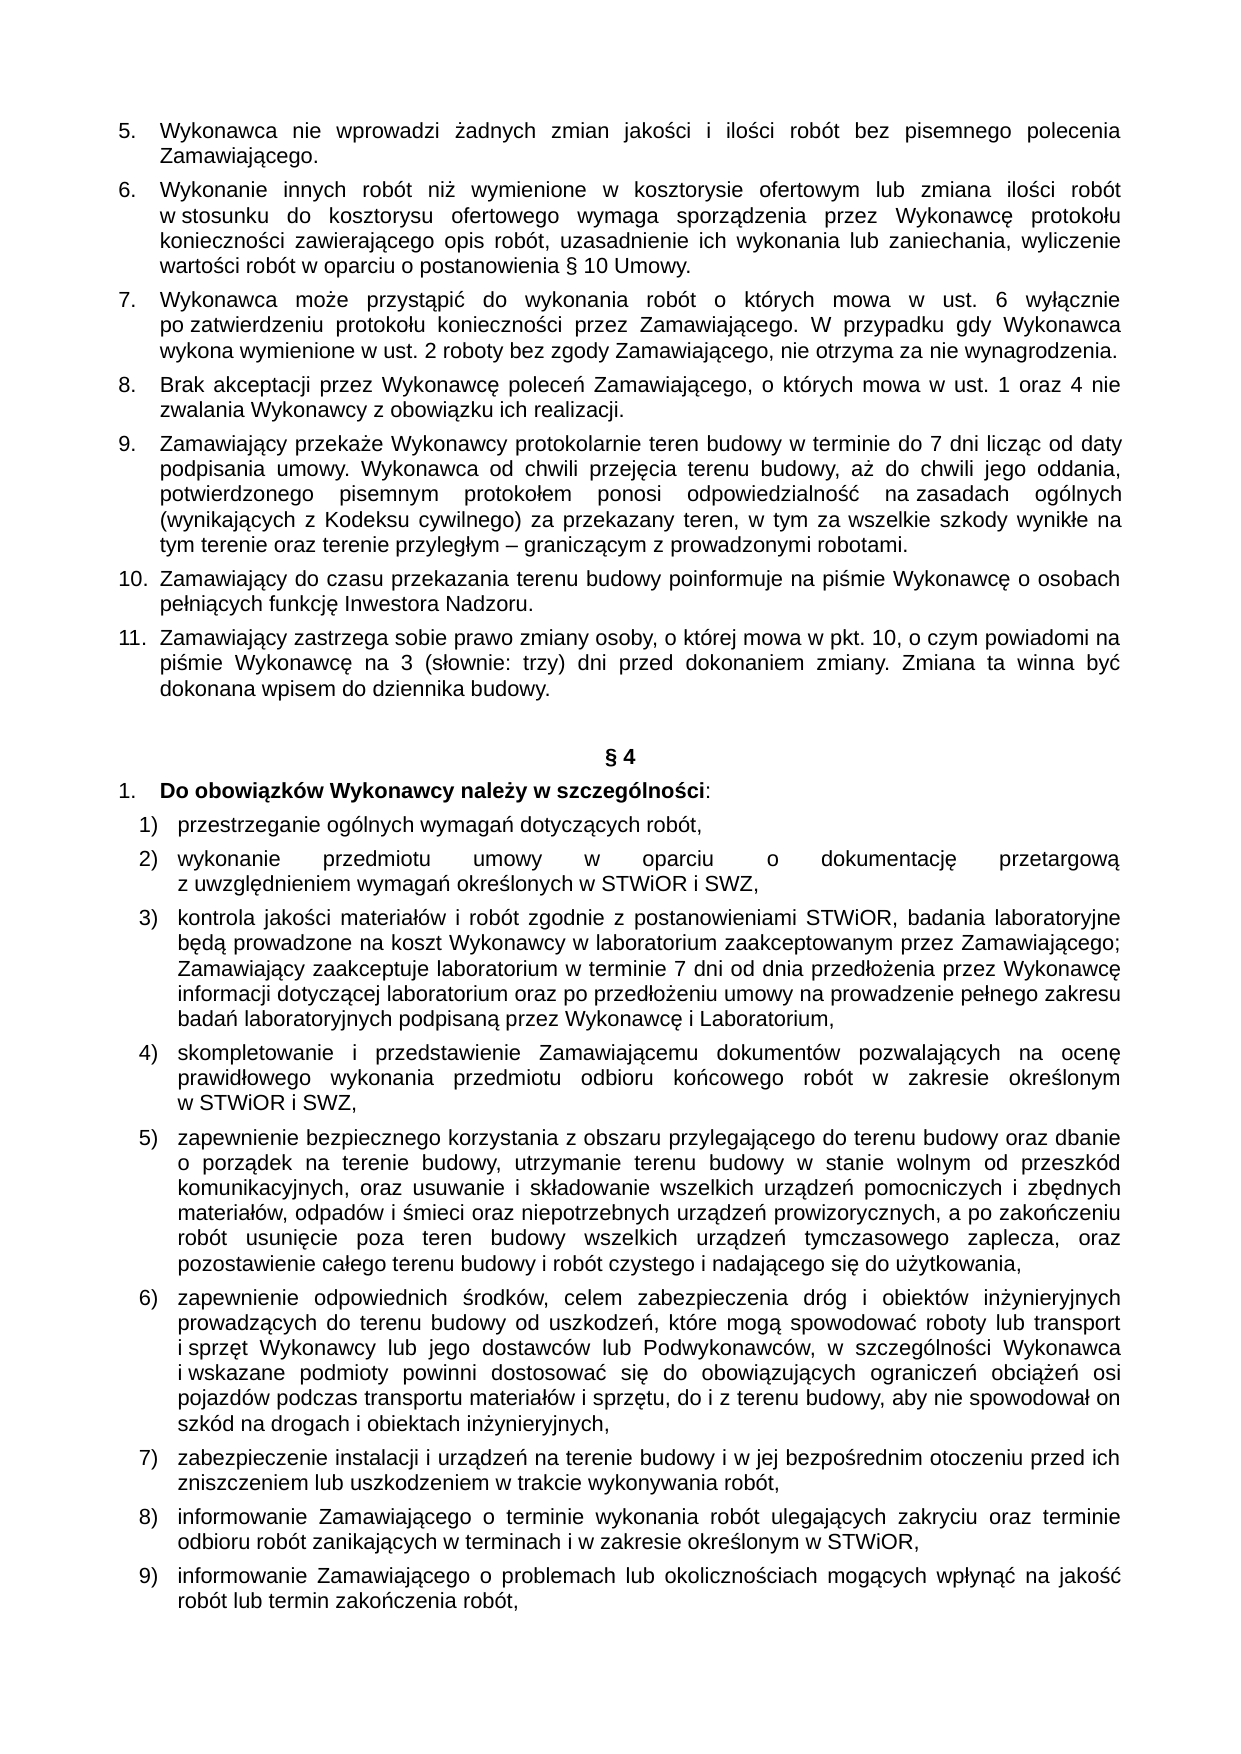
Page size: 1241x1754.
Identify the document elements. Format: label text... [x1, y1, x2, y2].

list Do obowiązków Wykonawcy należy w szczególności: [118, 778, 1122, 803]
list przestrzeganie ogólnych wymagań dotyczących robót, [139, 812, 1122, 837]
list Wykonanie innych robót niż wymienione w kosztorysie ofertowym lub zmiana ilości robót w stosunku do kosztorysu ofertowego wymaga sporządzenia przez Wykonawcę protokołu konieczności zawierającego opis robót, uzasadnienie ich wykonania lub zaniechania, wyliczenie wartości robót w oparciu o postanowienia § 10 Umowy. [118, 177, 1122, 278]
list Brak akceptacji przez Wykonawcę poleceń Zamawiającego, o których mowa w ust. 1 oraz 4 nie zwalania Wykonawcy z obowiązku ich realizacji. [118, 372, 1122, 422]
list skompletowanie i przedstawienie Zamawiającemu dokumentów pozwalających na ocenę prawidłowego wykonania przedmiotu odbioru końcowego robót w zakresie określonym w STWiOR i SWZ, [139, 1040, 1122, 1116]
list zapewnienie bezpiecznego korzystania z obszaru przylegającego do terenu budowy oraz dbanie o porządek na terenie budowy, utrzymanie terenu budowy w stanie wolnym od przeszkód komunikacyjnych, oraz usuwanie i składowanie wszelkich urządzeń pomocniczych i zbędnych materiałów, odpadów i śmieci oraz niepotrzebnych urządzeń prowizorycznych, a po zakończeniu robót usunięcie poza teren budowy wszelkich urządzeń tymczasowego zaplecza, oraz pozostawienie całego terenu budowy i robót czystego i nadającego się do użytkowania, [139, 1124, 1122, 1276]
list informowanie Zamawiającego o problemach lub okolicznościach mogących wpłynąć na jakość robót lub termin zakończenia robót, [139, 1563, 1122, 1613]
text § 4 [118, 743, 1122, 769]
list Zamawiający do czasu przekazania terenu budowy poinformuje na piśmie Wykonawcę o osobach pełniących funkcję Inwestora Nadzoru. [118, 566, 1122, 616]
list Wykonawca może przystąpić do wykonania robót o których mowa w ust. 6 wyłącznie po zatwierdzeniu protokołu konieczności przez Zamawiającego. W przypadku gdy Wykonawca wykona wymienione w ust. 2 roboty bez zgody Zamawiającego, nie otrzyma za nie wynagrodzenia. [118, 287, 1122, 363]
list Wykonawca nie wprowadzi żadnych zmian jakości i ilości robót bez pisemnego polecenia Zamawiającego. [118, 118, 1122, 168]
list Zamawiający zastrzega sobie prawo zmiany osoby, o której mowa w pkt. 10, o czym powiadomi na piśmie Wykonawcę na 3 (słownie: trzy) dni przed dokonaniem zmiany. Zmiana ta winna być dokonana wpisem do dziennika budowy. [118, 625, 1122, 701]
list zapewnienie odpowiednich środków, celem zabezpieczenia dróg i obiektów inżynieryjnych prowadzących do terenu budowy od uszkodzeń, które mogą spowodować roboty lub transport i sprzęt Wykonawcy lub jego dostawców lub Podwykonawców, w szczególności Wykonawca i wskazane podmioty powinni dostosować się do obowiązujących ograniczeń obciążeń osi pojazdów podczas transportu materiałów i sprzętu, do i z terenu budowy, aby nie spowodował on szkód na drogach i obiektach inżynieryjnych, [139, 1284, 1122, 1436]
list informowanie Zamawiającego o terminie wykonania robót ulegających zakryciu oraz terminie odbioru robót zanikających w terminach i w zakresie określonym w STWiOR, [139, 1504, 1122, 1554]
list kontrola jakości materiałów i robót zgodnie z postanowieniami STWiOR, badania laboratoryjne będą prowadzone na koszt Wykonawcy w laboratorium zaakceptowanym przez Zamawiającego; Zamawiający zaakceptuje laboratorium w terminie 7 dni od dnia przedłożenia przez Wykonawcę informacji dotyczącej laboratorium oraz po przedłożeniu umowy na prowadzenie pełnego zakresu badań laboratoryjnych podpisaną przez Wykonawcę i Laboratorium, [139, 905, 1122, 1031]
list Zamawiający przekaże Wykonawcy protokolarnie teren budowy w terminie do 7 dni licząc od daty podpisania umowy. Wykonawca od chwili przejęcia terenu budowy, aż do chwili jego oddania, potwierdzonego pisemnym protokołem ponosi odpowiedzialność na zasadach ogólnych (wynikających z Kodeksu cywilnego) za przekazany teren, w tym za wszelkie szkody wynikłe na tym terenie oraz terenie przyległym – graniczącym z prowadzonymi robotami. [118, 431, 1122, 557]
list wykonanie przedmiotu umowy w oparciu o dokumentację przetargową z uwzględnieniem wymagań określonych w STWiOR i SWZ, [139, 846, 1122, 896]
list zabezpieczenie instalacji i urządzeń na terenie budowy i w jej bezpośrednim otoczeniu przed ich zniszczeniem lub uszkodzeniem w trakcie wykonywania robót, [139, 1444, 1122, 1495]
